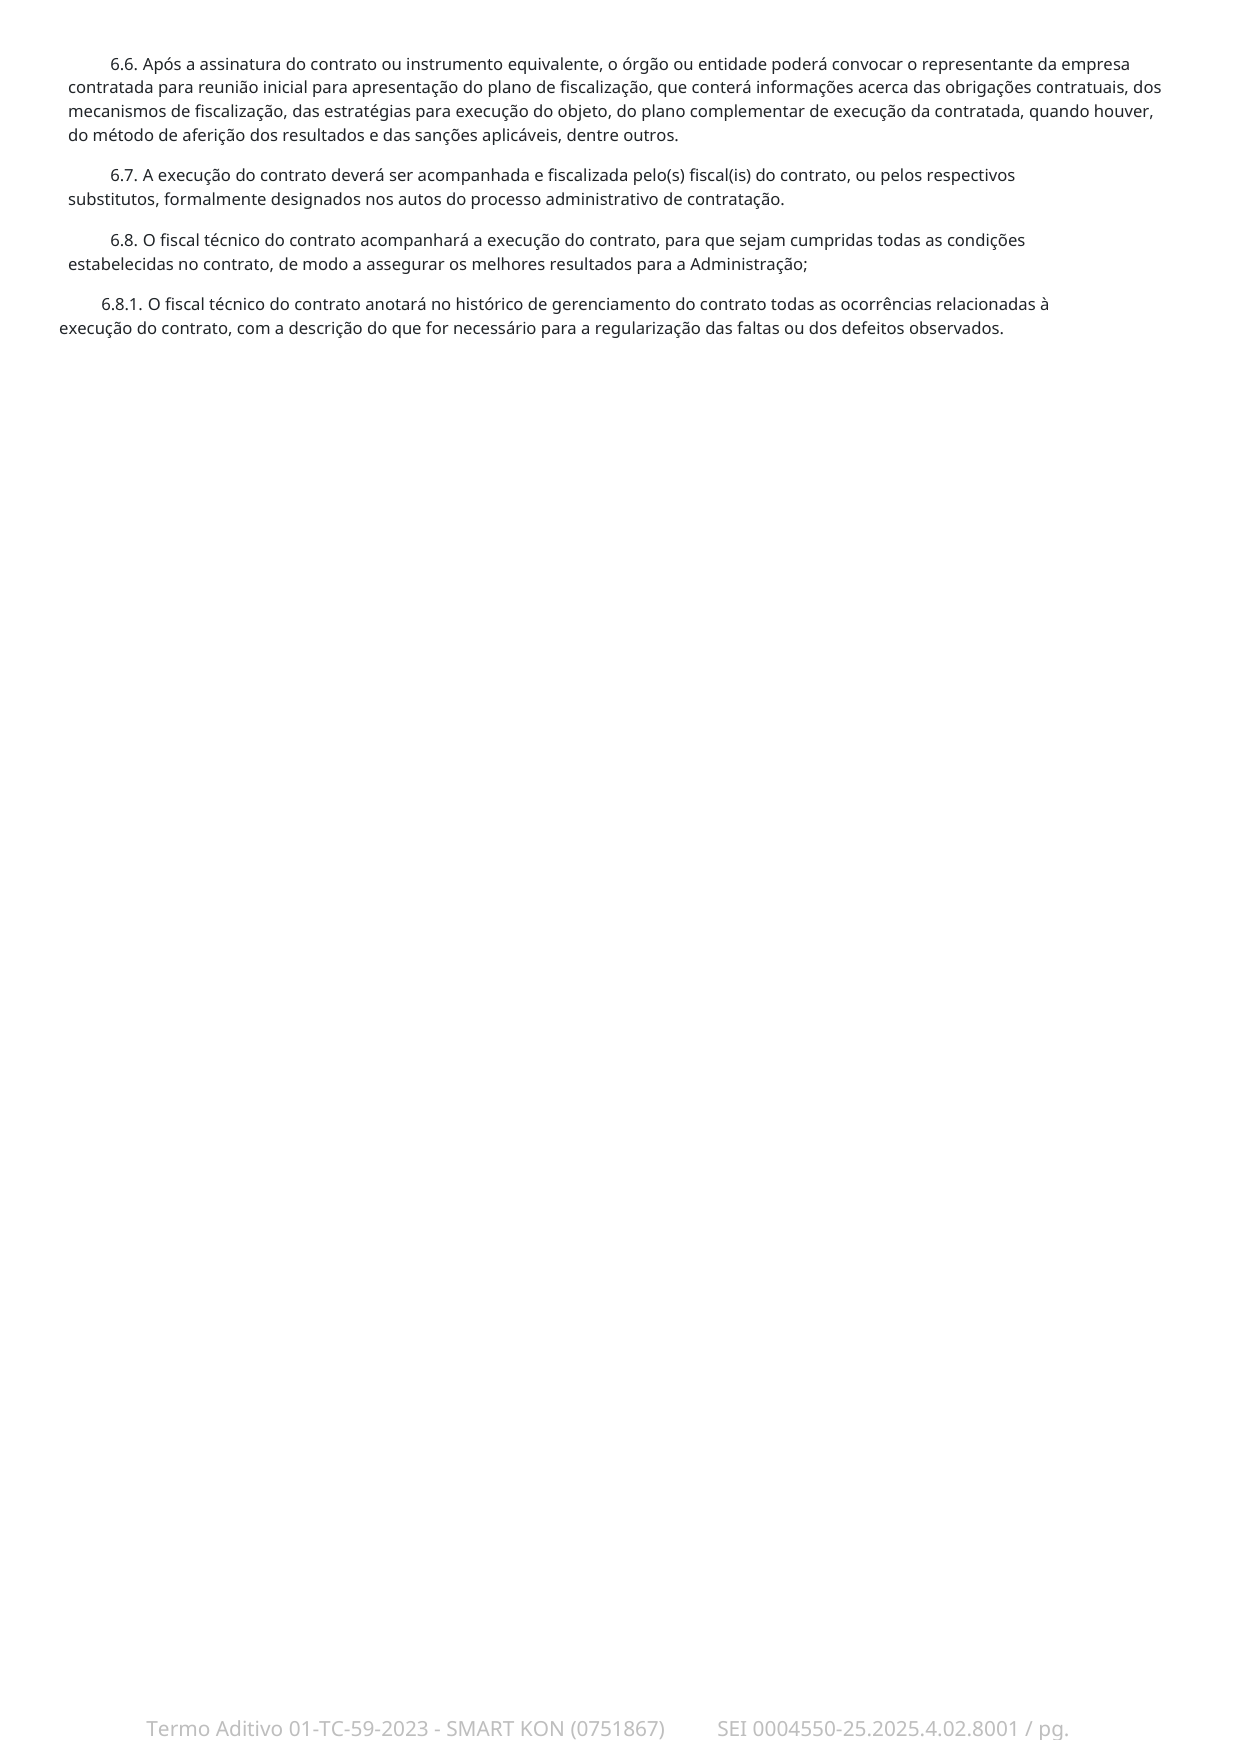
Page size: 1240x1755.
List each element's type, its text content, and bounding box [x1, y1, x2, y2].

list O fiscal técnico do contrato acompanhará a execução do contrato, para que sejam cumpridas todas as condições estabelecidas no contrato, de modo a assegurar os melhores resultados para a Administração; [68, 228, 1126, 275]
list O fiscal técnico do contrato anotará no histórico de gerenciamento do contrato todas as ocorrências relacionadas à execução do contrato, com a descrição do que for necessário para a regularização das faltas ou dos defeitos observados. [59, 293, 1121, 339]
list Após a assinatura do contrato ou instrumento equivalente, o órgão ou entidade poderá convocar o representante da empresa contratada para reunião inicial para apresentação do plano de fiscalização, que conterá informações acerca das obrigações contratuais, dos mecanismos de fiscalização, das estratégias para execução do objeto, do plano complementar de execução da contratada, quando houver, do método de aferição dos resultados e das sanções aplicáveis, dentre outros. [68, 52, 1168, 146]
list A execução do contrato deverá ser acompanhada e fiscalizada pelo(s) fiscal(is) do contrato, ou pelos respectivos substitutos, formalmente designados nos autos do processo administrativo de contratação. [68, 164, 1082, 211]
